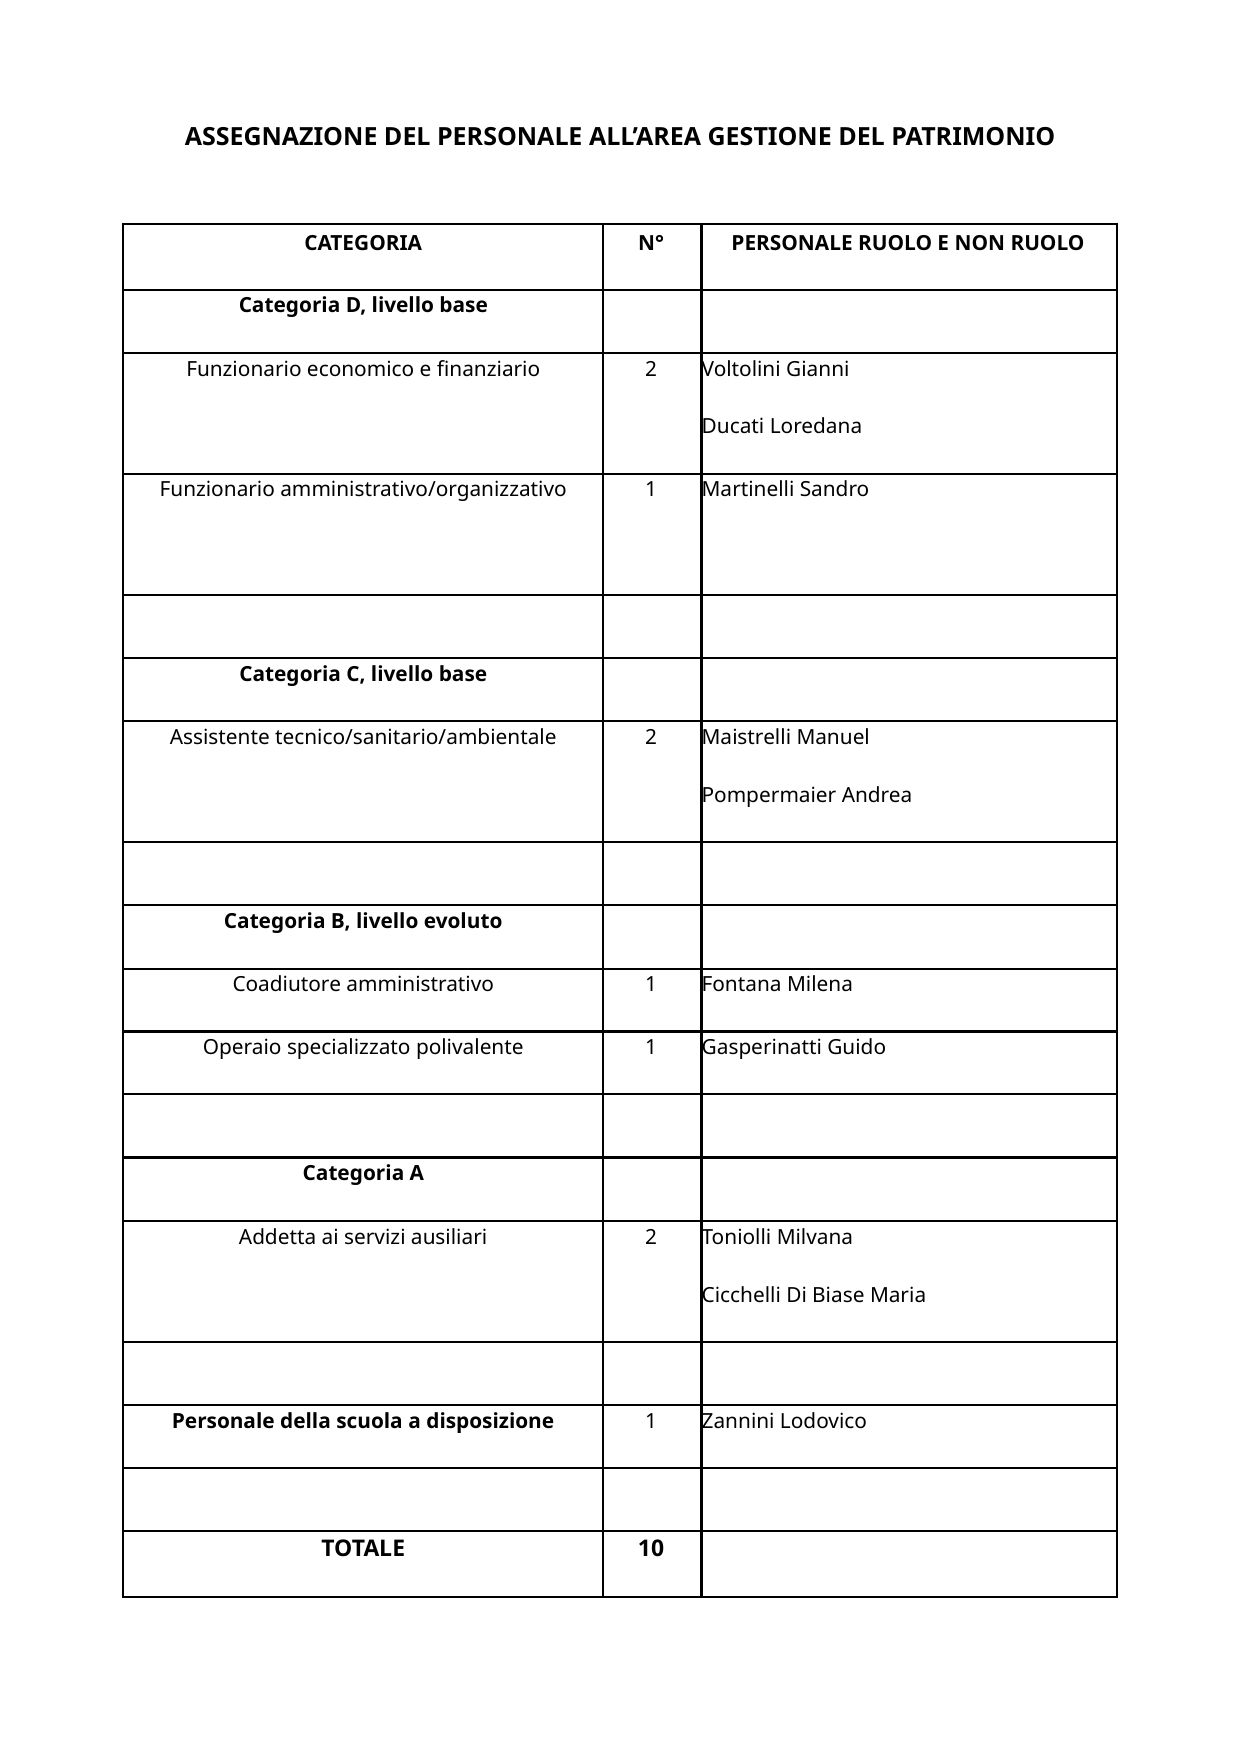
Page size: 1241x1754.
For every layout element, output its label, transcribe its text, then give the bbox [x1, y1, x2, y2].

table_cell [604, 659, 700, 720]
table_cell [703, 1095, 1116, 1156]
table_cell Coadiutore amministrativo [124, 970, 602, 1030]
table_cell [604, 1095, 700, 1156]
table_cell [604, 843, 700, 904]
table_cell [604, 1159, 700, 1220]
table_cell Personale della scuola a disposizione [124, 1406, 602, 1467]
table_cell [703, 906, 1116, 967]
table_cell [703, 1159, 1116, 1220]
table_cell Categoria B, livello evoluto [124, 906, 602, 967]
table_cell 2 [604, 722, 700, 841]
table_cell Funzionario economico e finanziario [124, 354, 602, 472]
table_cell 2 [604, 354, 700, 472]
table_cell [703, 659, 1116, 720]
table_cell 1 [604, 1033, 700, 1093]
table_header PERSONALE RUOLO E NON RUOLO [703, 225, 1116, 288]
table_cell Funzionario amministrativo/organizzativo [124, 475, 602, 594]
table_cell Operaio specializzato polivalente [124, 1033, 602, 1093]
table_cell [703, 1469, 1116, 1530]
table_cell Categoria D, livello base [124, 291, 602, 352]
table_cell [124, 596, 602, 657]
table_header N° [604, 225, 700, 288]
table_cell Martinelli Sandro [703, 475, 1116, 594]
table_cell 1 [604, 475, 700, 594]
table_cell TOTALE [124, 1532, 602, 1596]
table_cell Toniolli Milvana Cicchelli Di Biase Maria [703, 1222, 1116, 1341]
table_cell Categoria C, livello base [124, 659, 602, 720]
table_cell [124, 1095, 602, 1156]
table_cell Maistrelli Manuel Pompermaier Andrea [703, 722, 1116, 841]
table_cell 1 [604, 1406, 700, 1467]
table_cell Addetta ai servizi ausiliari [124, 1222, 602, 1341]
table_cell [604, 1469, 700, 1530]
text ASSEGNAZIONE DEL PERSONALE ALL’AREA GESTIONE DEL PATRIMONIO [118, 118, 1122, 152]
table_cell Zannini Lodovico [703, 1406, 1116, 1467]
table_cell [604, 596, 700, 657]
table_cell 1 [604, 970, 700, 1030]
table_cell [124, 843, 602, 904]
table_cell 10 [604, 1532, 700, 1596]
table_cell Gasperinatti Guido [703, 1033, 1116, 1093]
table_cell 2 [604, 1222, 700, 1341]
table_cell [604, 291, 700, 352]
table_cell [703, 596, 1116, 657]
table_cell [604, 906, 700, 967]
table_cell [703, 843, 1116, 904]
table_cell [703, 1532, 1116, 1596]
table_cell Categoria A [124, 1159, 602, 1220]
table_cell [604, 1343, 700, 1404]
table_cell [703, 291, 1116, 352]
table_cell Voltolini Gianni Ducati Loredana [703, 354, 1116, 472]
table_cell [703, 1343, 1116, 1404]
table_cell [124, 1343, 602, 1404]
table_header CATEGORIA [124, 225, 602, 288]
table_cell Fontana Milena [703, 970, 1116, 1030]
table_cell Assistente tecnico/sanitario/ambientale [124, 722, 602, 841]
table_cell [124, 1469, 602, 1530]
